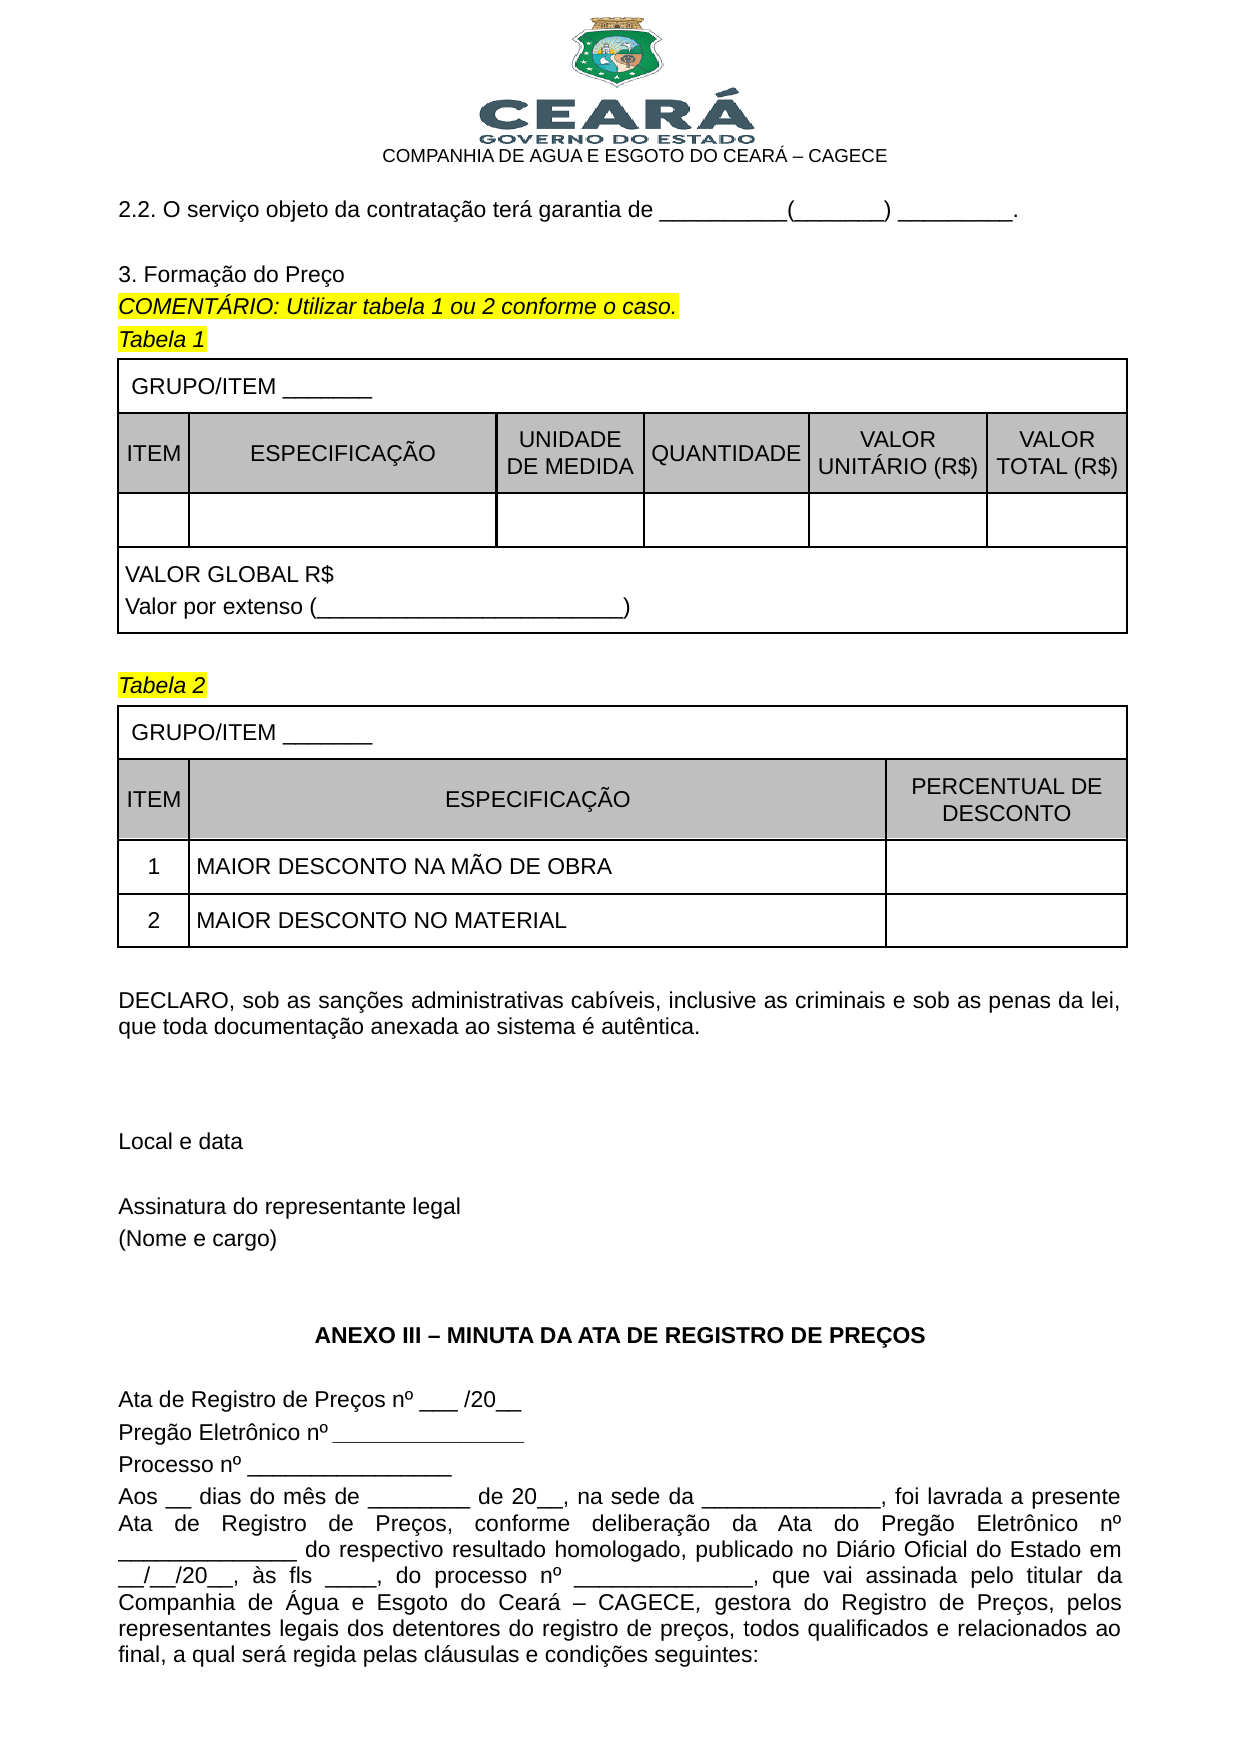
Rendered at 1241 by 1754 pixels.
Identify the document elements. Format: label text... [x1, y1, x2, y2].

text 3. Formação do Preço [118, 261, 1122, 287]
text Pregão Eletrônico nº _______________ [118, 1419, 1122, 1445]
text Processo nº ________________ [118, 1451, 1122, 1477]
table_cell [810, 494, 986, 546]
text Ata de Registro de Preços nº ___ /20__ [118, 1386, 1122, 1413]
table_cell ITEM [119, 760, 188, 838]
table_cell PERCENTUAL DE DESCONTO [887, 760, 1126, 838]
table_cell QUANTIDADE [645, 414, 808, 492]
table_header GRUPO/ITEM _______ [119, 360, 1126, 412]
table_cell MAIOR DESCONTO NA MÃO DE OBRA [190, 841, 885, 892]
table_cell [498, 494, 643, 546]
table_cell ESPECIFICAÇÃO [190, 760, 885, 838]
table_cell MAIOR DESCONTO NO MATERIAL [190, 895, 885, 946]
text (Nome e cargo) [118, 1225, 1122, 1251]
text Tabela 2 [118, 672, 1122, 698]
text Tabela 1 [118, 326, 1122, 352]
table_cell [988, 494, 1126, 546]
table_header GRUPO/ITEM _______ [119, 707, 1126, 758]
text Assinatura do representante legal [118, 1193, 1122, 1219]
text Local e data [118, 1128, 1122, 1154]
table_cell [887, 895, 1126, 946]
table_cell [645, 494, 808, 546]
picture [453, 12, 782, 148]
table_cell VALOR UNITÁRIO (R$) [810, 414, 986, 492]
table_cell [190, 494, 495, 546]
table_cell UNIDADE DE MEDIDA [498, 414, 643, 492]
text ANEXO III – MINUTA DA ATA DE REGISTRO DE PREÇOS [118, 1322, 1122, 1348]
table_cell ESPECIFICAÇÃO [190, 414, 495, 492]
list 2.2. O serviço objeto da contratação terá garantia de __________(_______) _________. [118, 196, 1122, 223]
table_cell VALOR TOTAL (R$) [988, 414, 1126, 492]
table_cell VALOR GLOBAL R$ Valor por extenso (________________________) [119, 548, 1126, 632]
table_cell ITEM [119, 414, 188, 492]
table_cell [887, 841, 1126, 892]
table_cell 1 [119, 841, 188, 892]
text Aos __ dias do mês de ________ de 20__, na sede da ______________, foi lavrada a presente Ata de Registro de Preços, conforme deliberação da Ata do Pregão Eletrônico nº ______________ do respectivo resultado homologado, publicado no Diário Oficial do Estado em __/__/20__, às fls ____, do processo nº ______________, que vai assinada pelo titular da Companhia de Água e Esgoto do Ceará – CAGECE, gestora do Registro de Preços, pelos representantes legais dos detentores do registro de preços, todos qualificados e relacionados ao final, a qual será regida pelas cláusulas e condições seguintes: [118, 1483, 1122, 1668]
text COMENTÁRIO: Utilizar tabela 1 ou 2 conforme o caso. [118, 293, 1122, 319]
table_cell 2 [119, 895, 188, 946]
table_cell [119, 494, 188, 546]
text DECLARO, sob as sanções administrativas cabíveis, inclusive as criminais e sob as penas da lei, que toda documentação anexada ao sistema é autêntica. [118, 987, 1122, 1039]
